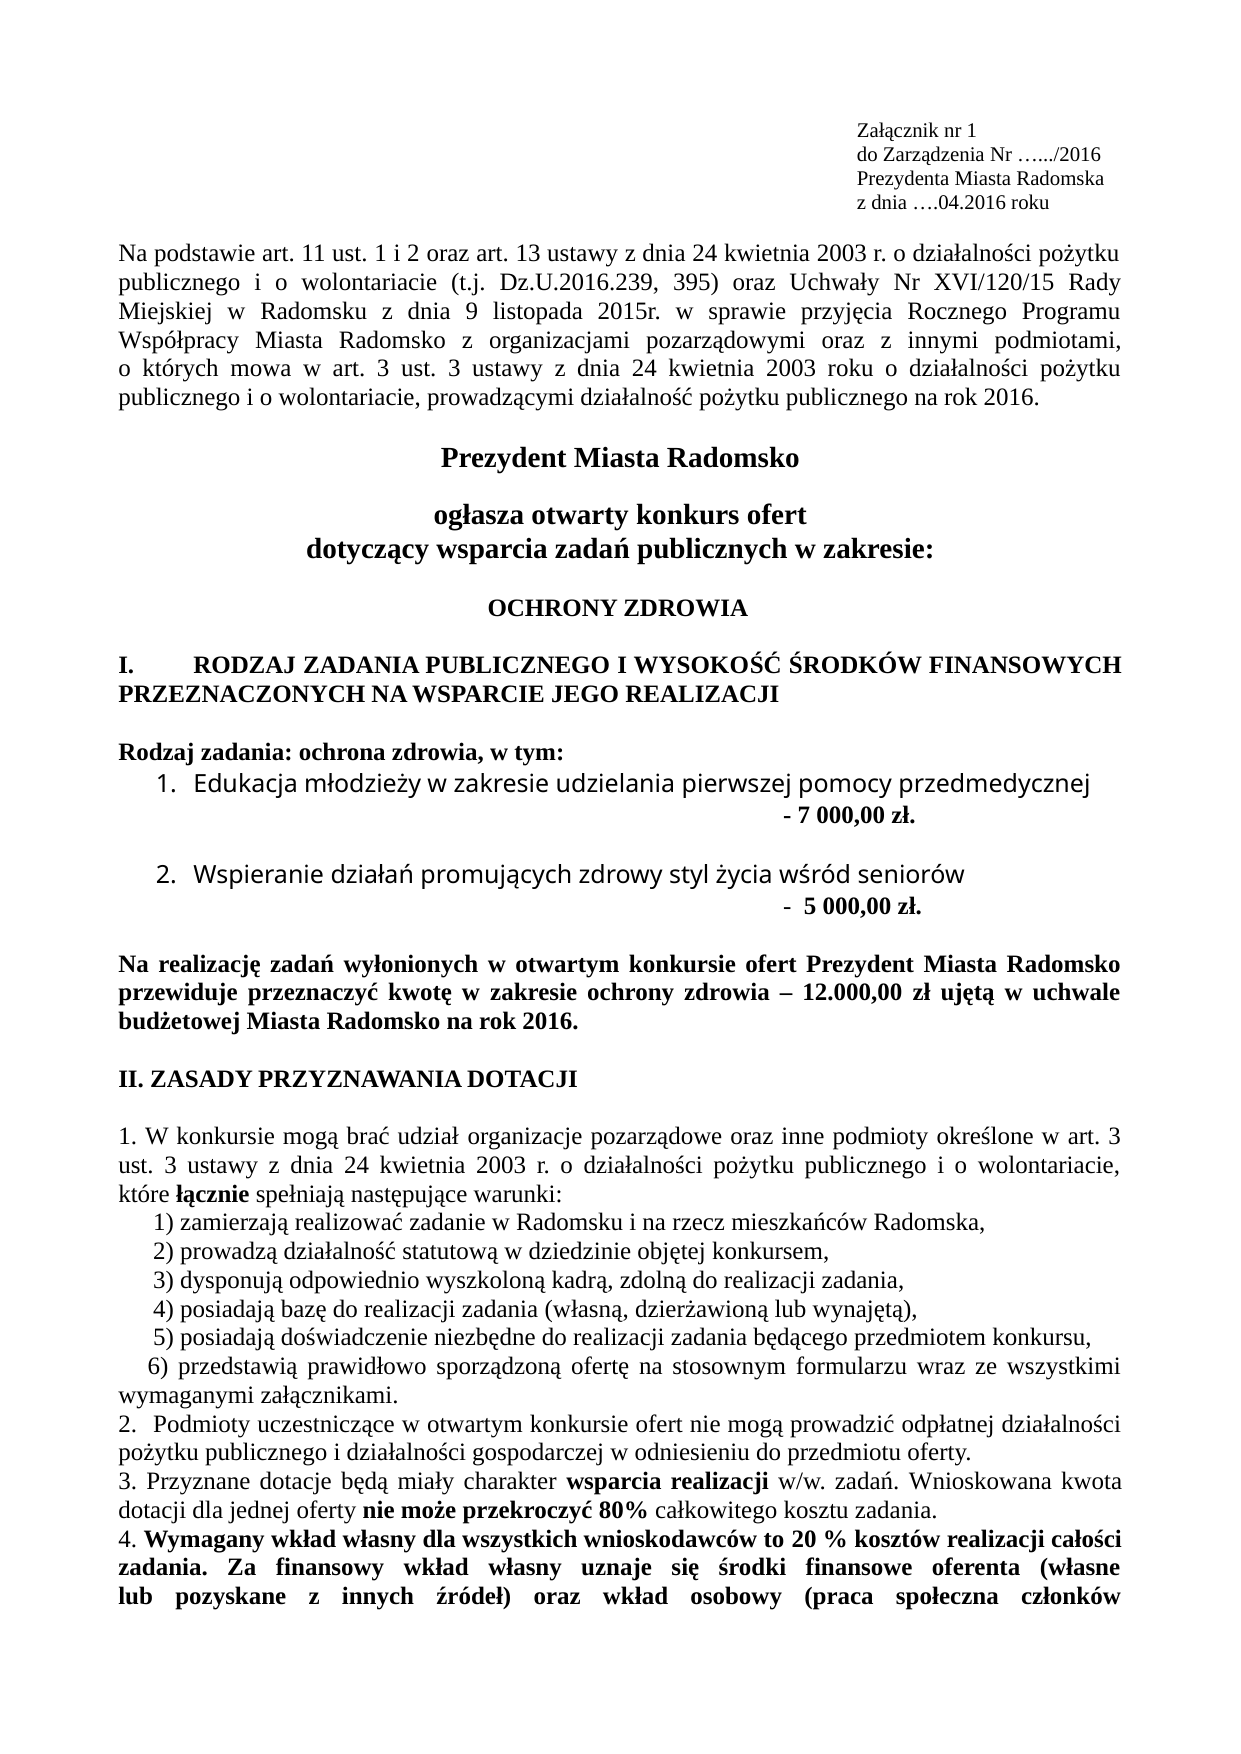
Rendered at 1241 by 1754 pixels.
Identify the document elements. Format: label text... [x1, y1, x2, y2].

list - 7 000,00 zł. [156, 800, 1122, 828]
list RODZAJ ZADANIA PUBLICZNEGO I WYSOKOŚĆ ŚRODKÓW FINANSOWYCH PRZEZNACZONYCH NA WSPARCIE JEGO REALIZACJI [118, 651, 1122, 708]
text z dnia ….04.2016 roku [118, 190, 1122, 238]
text 5) posiadają doświadczenie niezbędne do realizacji zadania będącego przedmiotem konkursu, [118, 1322, 1122, 1351]
list 1. W konkursie mogą brać udział organizacje pozarządowe oraz inne podmioty określone w art. 3 ust. 3 ustawy z dnia 24 kwietnia 2003 r. o działalności pożytku publicznego i o wolontariacie, które łącznie spełniają następujące warunki: [118, 1121, 1122, 1207]
text 2) prowadzą działalność statutową w dziedzinie objętej konkursem, [118, 1236, 1122, 1265]
text 1) zamierzają realizować zadanie w Radomsku i na rzecz mieszkańców Radomska, [118, 1207, 1122, 1236]
text ogłasza otwarty konkurs ofert [118, 497, 1122, 531]
list Podmioty uczestniczące w otwartym konkursie ofert nie mogą prowadzić odpłatnej działalności pożytku publicznego i działalności gospodarczej w odniesieniu do przedmiotu oferty. [118, 1409, 1122, 1466]
list Edukacja młodzieży w zakresie udzielania pierwszej pomocy przedmedycznej [156, 766, 1122, 800]
text Prezydenta Miasta Radomska [118, 166, 1122, 190]
text 4. Wymagany wkład własny dla wszystkich wnioskodawców to 20 % kosztów realizacji całości zadania. Za finansowy wkład własny uznaje się środki finansowe oferenta (własne lub pozyskane z innych źródeł) oraz wkład osobowy (praca społeczna członków [118, 1524, 1122, 1610]
text 3) dysponują odpowiednio wyszkoloną kadrą, zdolną do realizacji zadania, [118, 1265, 1122, 1294]
list Wspieranie działań promujących zdrowy styl życia wśród seniorów [156, 857, 1122, 891]
text OCHRONY ZDROWIA [118, 593, 1122, 622]
list - 5 000,00 zł. [156, 891, 1122, 920]
text Na podstawie art. 11 ust. 1 i 2 oraz art. 13 ustawy z dnia 24 kwietnia 2003 r. o działalności pożytku publicznego i o wolontariacie (t.j. Dz.U.2016.239, 395) oraz Uchwały Nr XVI/120/15 Rady Miejskiej w Radomsku z dnia 9 listopada 2015r. w sprawie przyjęcia Rocznego Programu Współpracy Miasta Radomsko z organizacjami pozarządowymi oraz z innymi podmiotami, o których mowa w art. 3 ust. 3 ustawy z dnia 24 kwietnia 2003 roku o działalności pożytku publicznego i o wolontariacie, prowadzącymi działalność pożytku publicznego na rok 2016. [118, 238, 1122, 411]
list Rodzaj zadania: ochrona zdrowia, w tym: [118, 737, 1122, 766]
list 6) przedstawią prawidłowo sporządzoną ofertę na stosownym formularzu wraz ze wszystkimi wymaganymi załącznikami. [118, 1351, 1122, 1409]
title Załącznik nr 1 [118, 118, 1122, 142]
text Na realizację zadań wyłonionych w otwartym konkursie ofert Prezydent Miasta Radomsko przewiduje przeznaczyć kwotę w zakresie ochrony zdrowia – 12.000,00 zł ujętą w uchwale budżetowej Miasta Radomsko na rok 2016. [118, 949, 1122, 1035]
title do Zarządzenia Nr ….../2016 [118, 142, 1122, 166]
list II. ZASADY PRZYZNAWANIA DOTACJI [118, 1064, 1122, 1092]
text 4) posiadają bazę do realizacji zadania (własną, dzierżawioną lub wynajętą), [118, 1294, 1122, 1322]
text Prezydent Miasta Radomsko [118, 411, 1122, 473]
text dotyczący wsparcia zadań publicznych w zakresie: [118, 531, 1122, 564]
text 3. Przyznane dotacje będą miały charakter wsparcia realizacji w/w. zadań. Wnioskowana kwota dotacji dla jednej oferty nie może przekroczyć 80% całkowitego kosztu zadania. [118, 1466, 1122, 1524]
